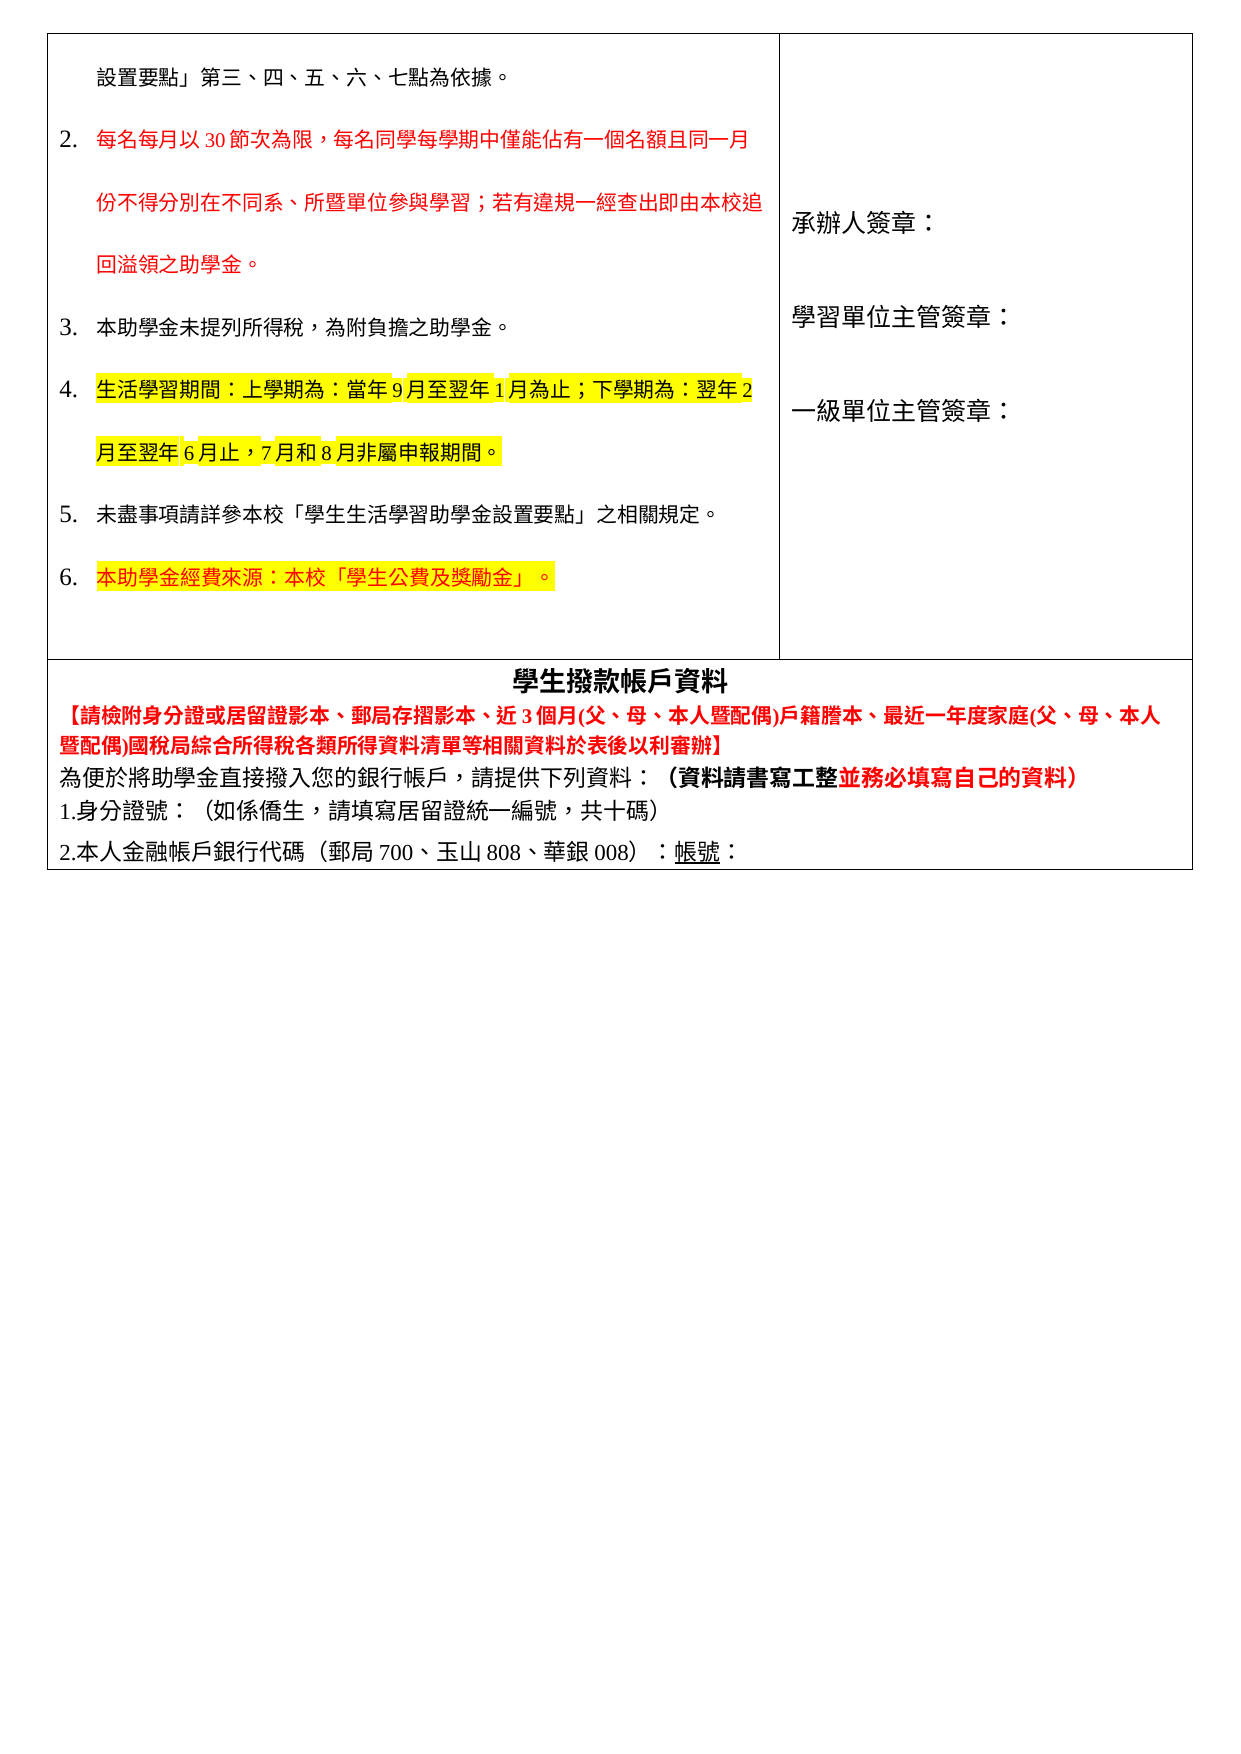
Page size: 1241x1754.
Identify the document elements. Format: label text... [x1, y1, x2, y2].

table_cell 設置要點」第三、四、五、六、七點為依據。 每名每月以30節次為限，每名同學每學期中僅能佔有一個名額且同一月份不得分別在不同系、所暨單位參與學習；若有違規一經查出即由本校追回溢領之助學金。 本助學金未提列所得稅，為附負擔之助學金。 生活學習期間：上學期為：當年9月至翌年1月為止；下學期為：翌年2月至翌年6月止，7月和8月非屬申報期間。 未盡事項請詳參本校「學生生活學習助學金設置要點」之相關規定。 本助學金經費來源：本校「學生公費及獎勵金」。 [48, 34, 779, 659]
table_cell 承辦人簽章： 學習單位主管簽章： 一級單位主管簽章： [780, 34, 1192, 659]
table_cell 學生撥款帳戶資料 【請檢附身分證或居留證影本、郵局存摺影本、近3個月(父、母、本人暨配偶)戶籍謄本、最近一年度家庭(父、母、本人暨配偶)國稅局綜合所得稅各類所得資料清單等相關資料於表後以利審辦】 為便於將助學金直接撥入您的銀行帳戶，請提供下列資料：（資料請書寫工整並務必填寫自己的資料） 1.身分證號：（如係僑生，請填寫居留證統一編號，共十碼） 2.本人金融帳戶銀行代碼（郵局700、玉山808、華銀008）：帳號： [48, 660, 1192, 869]
